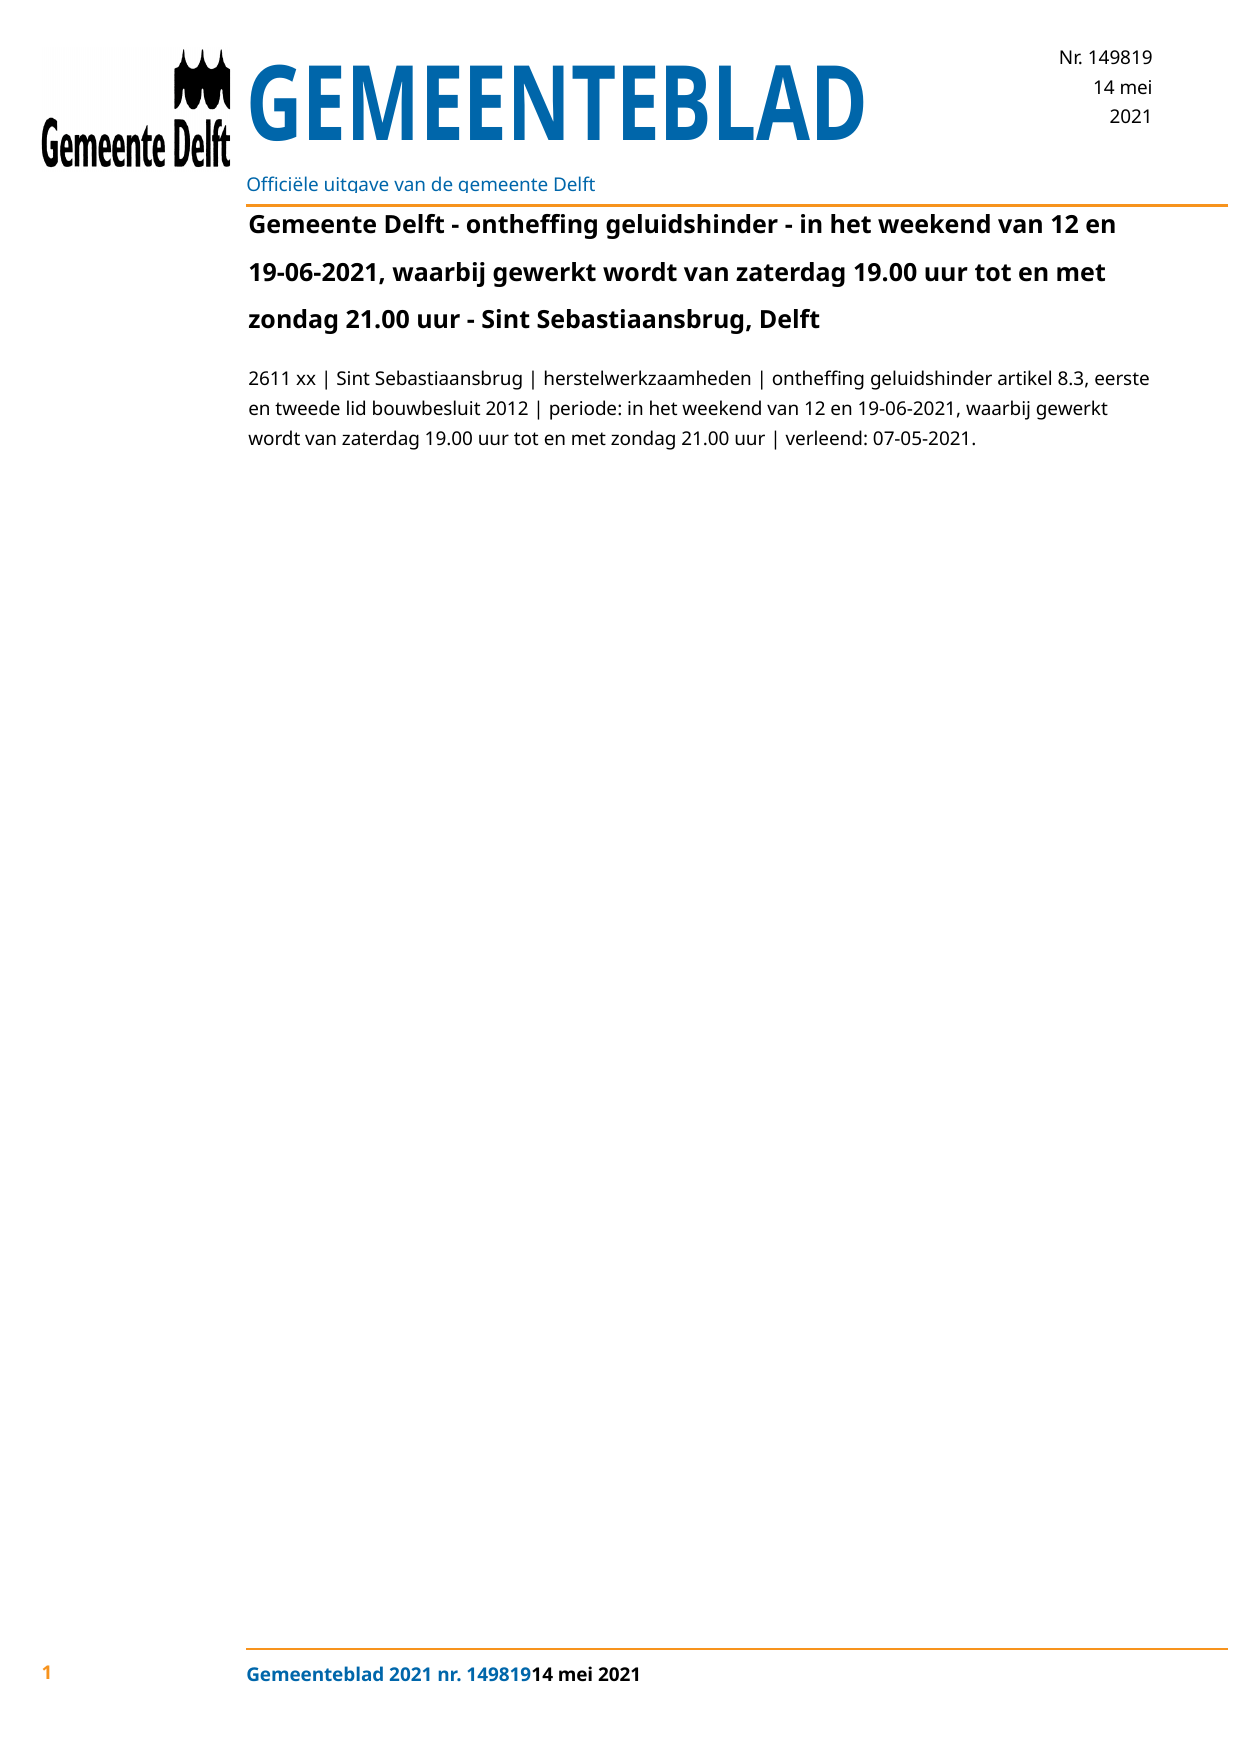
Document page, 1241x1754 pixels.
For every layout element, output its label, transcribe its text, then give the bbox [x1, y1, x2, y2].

text Gemeente Delft - ontheffing geluidshinder - in het weekend van 12 en 19-06-2021, waarbij gewerkt wordt van zaterdag 19.00 uur tot en met zondag 21.00 uur - Sint Sebastiaansbrug, Delft [248, 207, 1152, 336]
text 2611 xx | Sint Sebastiaansbrug | herstelwerkzaamheden | ontheffing geluidshinder artikel 8.3, eerste en tweede lid bouwbesluit 2012 | periode: in het weekend van 12 en 19-06-2021, waarbij gewerkt wordt van zaterdag 19.00 uur tot en met zondag 21.00 uur | verleend: 07-05-2021. [248, 366, 1152, 450]
picture [41, 47, 231, 172]
